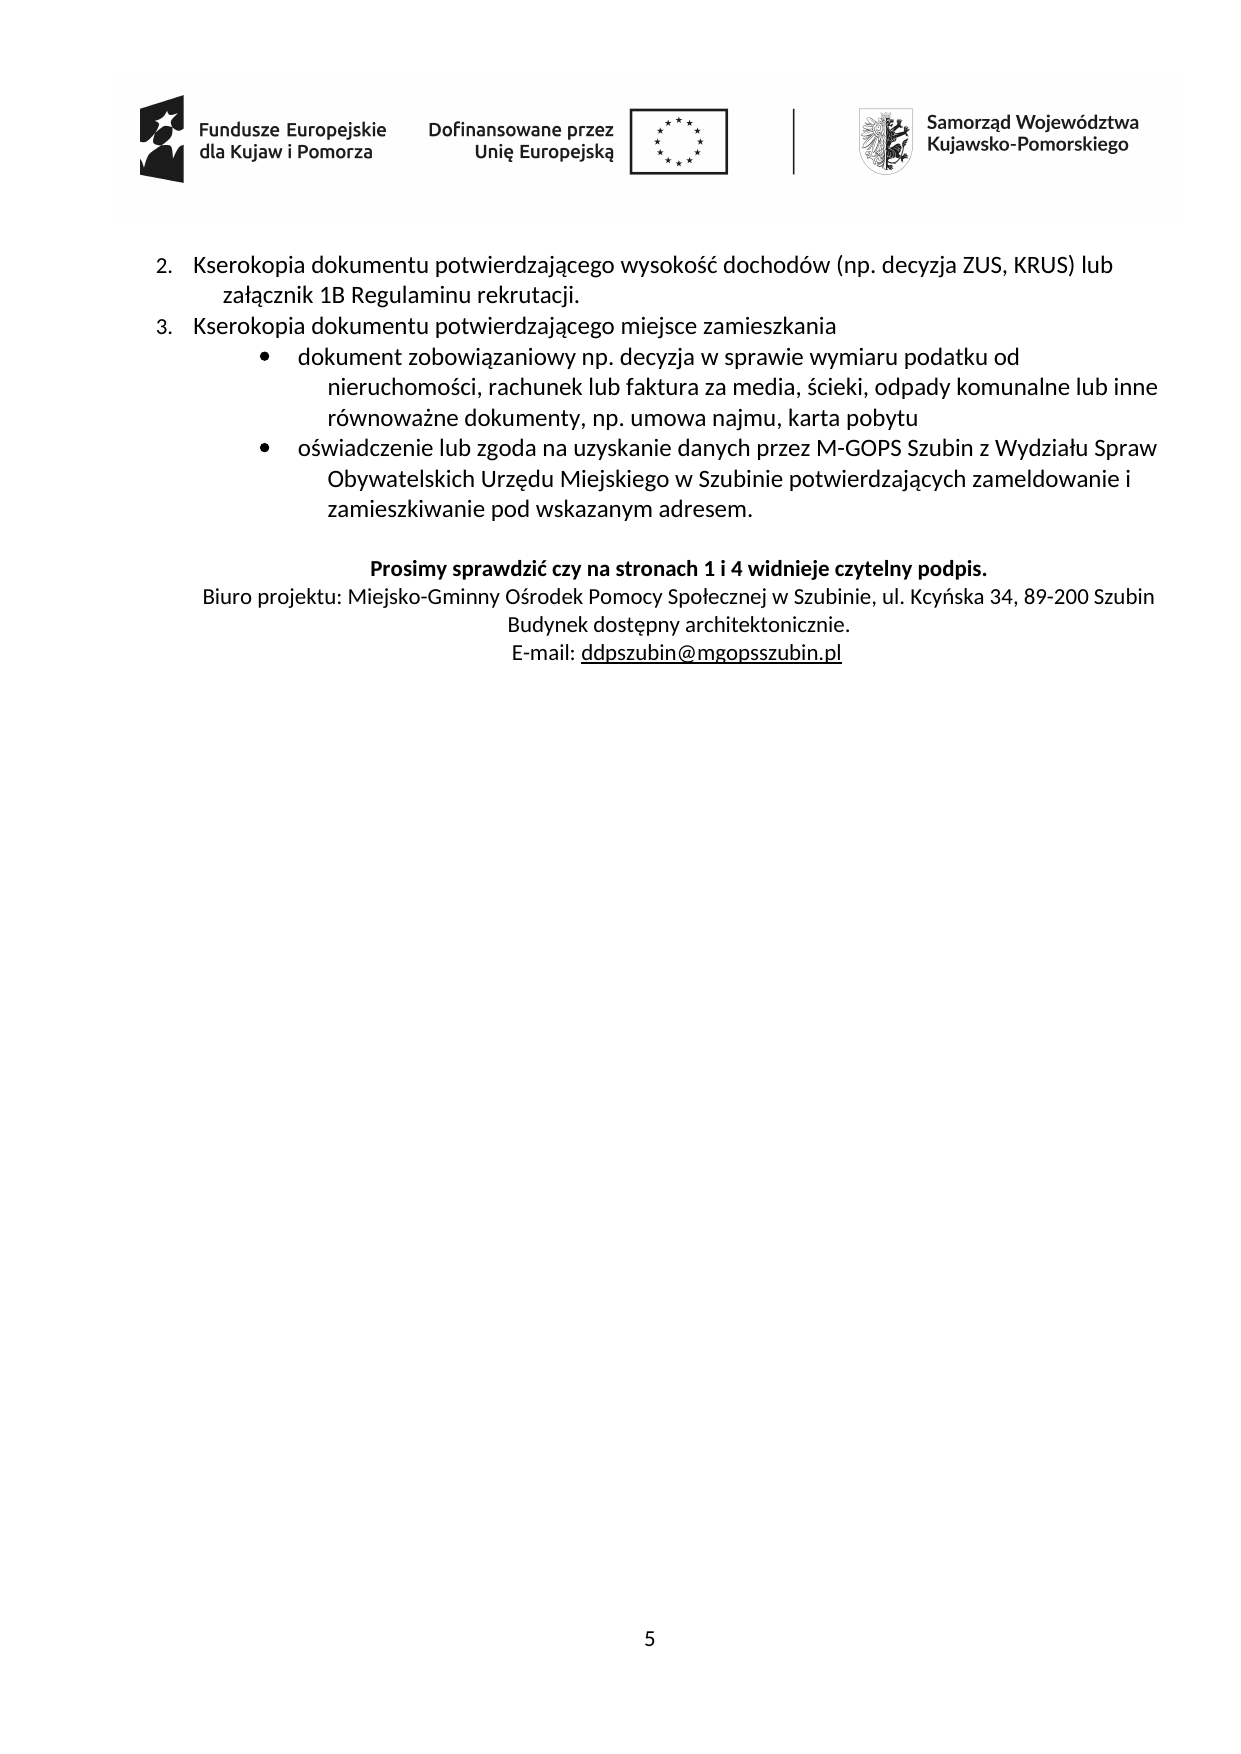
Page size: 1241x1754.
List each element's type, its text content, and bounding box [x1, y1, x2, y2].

list Prosimy sprawdzić czy na stronach 1 i 4 widnieje czytelny podpis. [177, 554, 1181, 582]
list Biuro projektu: Miejsko-Gminny Ośrodek Pomocy Społecznej w Szubinie, ul. Kcyńska 34, 89-200 Szubin Budynek dostępny architektonicznie. [177, 582, 1181, 638]
list oświadczenie lub zgoda na uzyskanie danych przez M-GOPS Szubin z Wydziału Spraw Obywatelskich Urzędu Miejskiego w Szubinie potwierdzających zameldowanie i zamieszkiwanie pod wskazanym adresem. [260, 432, 1181, 524]
list dokument zobowiązaniowy np. decyzja w sprawie wymiaru podatku od nieruchomości, rachunek lub faktura za media, ścieki, odpady komunalne lub inne równoważne dokumenty, np. umowa najmu, karta pobytu [260, 341, 1181, 432]
list Kserokopia dokumentu potwierdzającego miejsce zamieszkania [156, 310, 1181, 341]
list E-mail: ddpszubin@mgopsszubin.pl [177, 638, 1181, 666]
list Kserokopia dokumentu potwierdzającego wysokość dochodów (np. decyzja ZUS, KRUS) lub załącznik 1B Regulaminu rekrutacji. [156, 249, 1181, 310]
